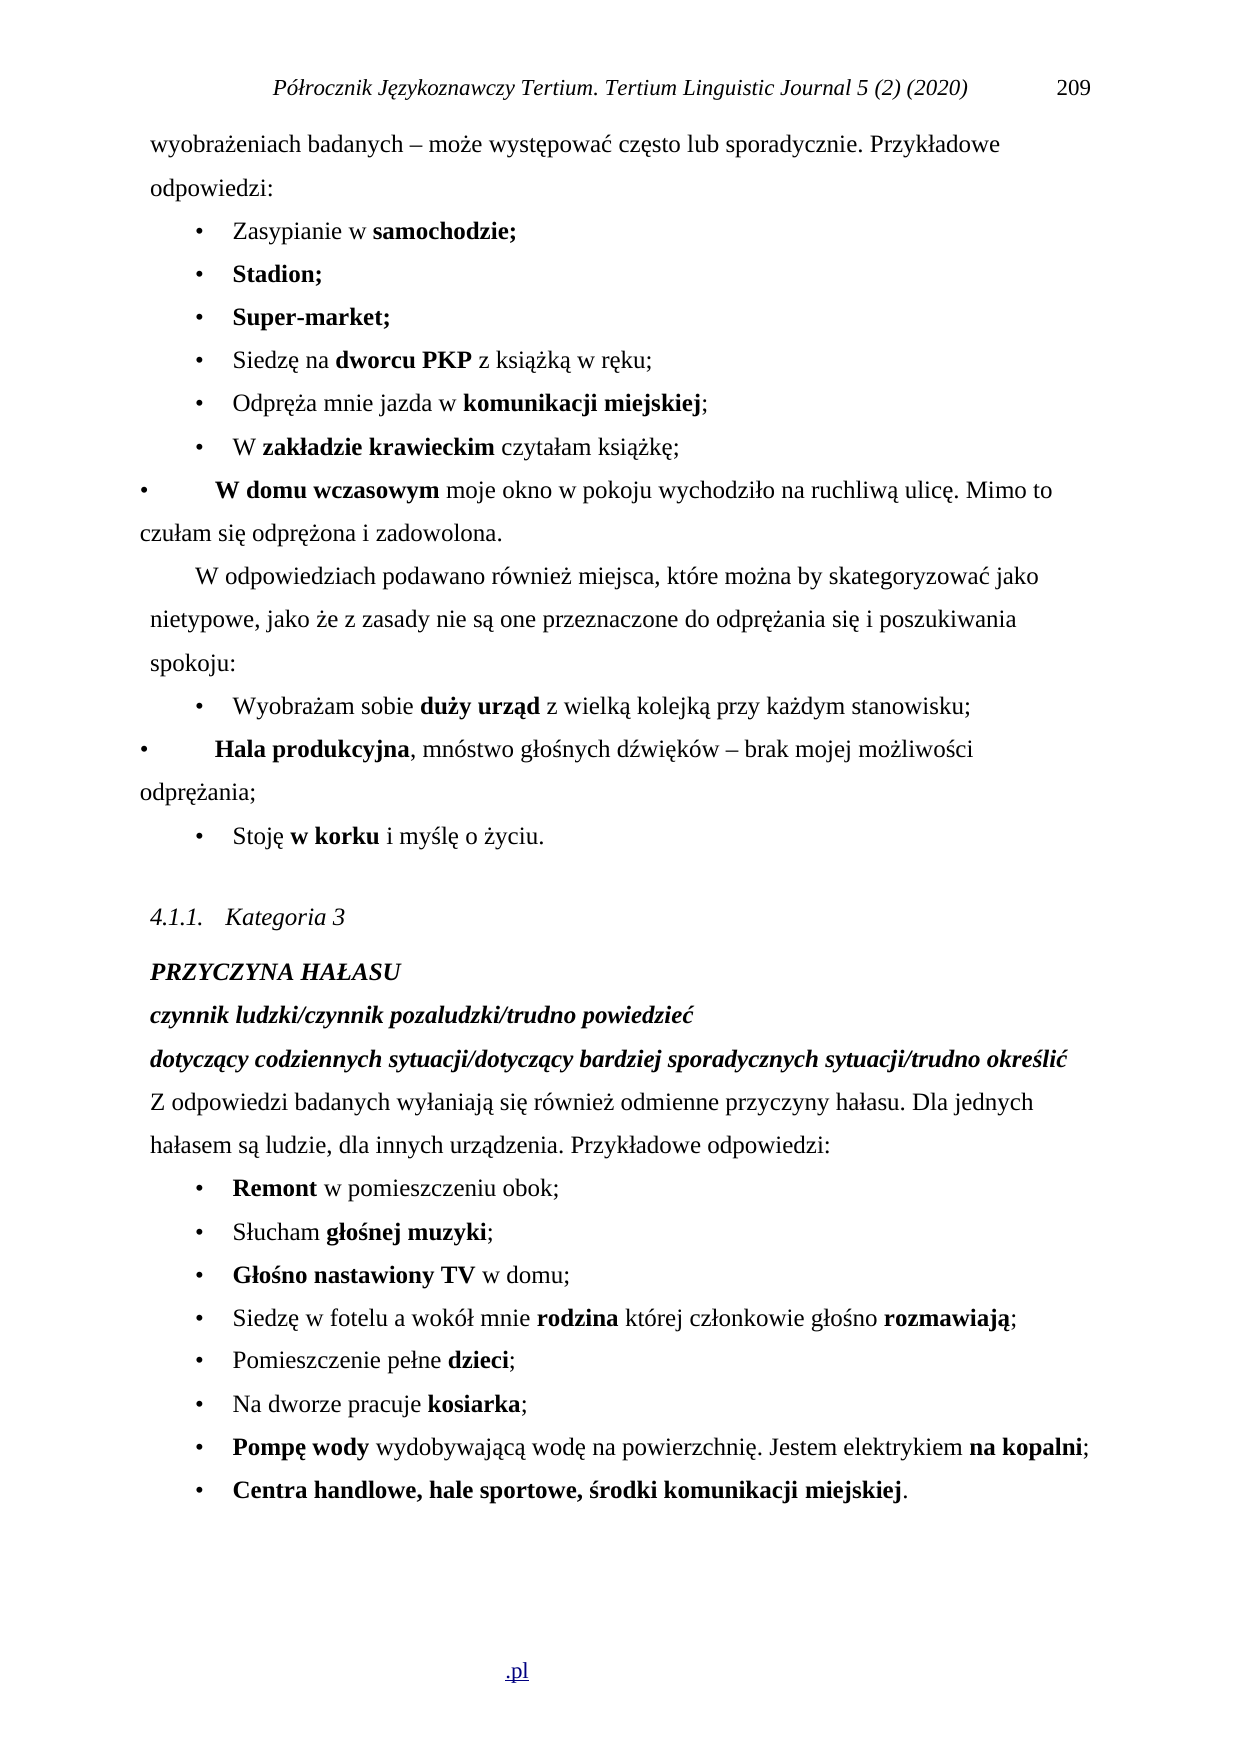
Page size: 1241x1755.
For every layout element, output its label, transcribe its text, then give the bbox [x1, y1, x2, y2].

subtitle Centra handlowe, hale sportowe, środki komunikacji miejskiej. [195, 1475, 1103, 1503]
list Odpręża mnie jazda w komunikacji miejskiej; [195, 388, 1103, 417]
list Na dworze pracuje kosiarka; [195, 1389, 1103, 1418]
list Zasypianie w samochodzie; [195, 216, 1103, 245]
text czynnik ludzki/czynnik pozaludzki/trudno powiedzieć [150, 1000, 1103, 1029]
list Kategoria 3 [150, 902, 1103, 931]
list Siedzę w fotelu a wokół mnie rodzina której członkowie głośno rozmawiają; [195, 1303, 1103, 1331]
list W zakładzie krawieckim czytałam książkę; [195, 432, 1103, 461]
text W odpowiedziach podawano również miejsca, które można by skategoryzować jako nietypowe, jako że z zasady nie są one przeznaczone do odprężania się i poszukiwania spokoju: [150, 561, 1103, 677]
subtitle PRZYCZYNA HAŁASU [150, 957, 1103, 986]
text Z odpowiedzi badanych wyłaniają się również odmienne przyczyny hałasu. Dla jednych hałasem są ludzie, dla innych urządzenia. Przykładowe odpowiedzi: [150, 1087, 1103, 1158]
list Słucham głośnej muzyki; [195, 1217, 1103, 1246]
list Głośno nastawiony TV w domu; [195, 1260, 1103, 1288]
list Hala produkcyjna, mnóstwo głośnych dźwięków – brak mojej możliwości odprężania; [139, 734, 1091, 806]
list Wyobrażam sobie duży urząd z wielką kolejką przy każdym stanowisku; [195, 691, 1103, 720]
text wyobrażeniach badanych – może występować często lub sporadycznie. Przykładowe odpowiedzi: [150, 129, 1103, 201]
list Super-market; [195, 302, 1103, 331]
subtitle Stadion; [195, 259, 1103, 288]
list Stoję w korku i myślę o życiu. [195, 821, 1103, 850]
list Pomieszczenie pełne dzieci; [195, 1346, 1103, 1374]
list Siedzę na dworcu PKP z książką w ręku; [195, 345, 1103, 374]
list W domu wczasowym moje okno w pokoju wychodziło na ruchliwą ulicę. Mimo to czułam się odprężona i zadowolona. [139, 475, 1091, 547]
list Pompę wody wydobywającą wodę na powierzchnię. Jestem elektrykiem na kopalni; [195, 1432, 1103, 1461]
text dotyczący codziennych sytuacji/dotyczący bardziej sporadycznych sytuacji/trudno określić [150, 1044, 1103, 1072]
list Remont w pomieszczeniu obok; [195, 1173, 1103, 1202]
